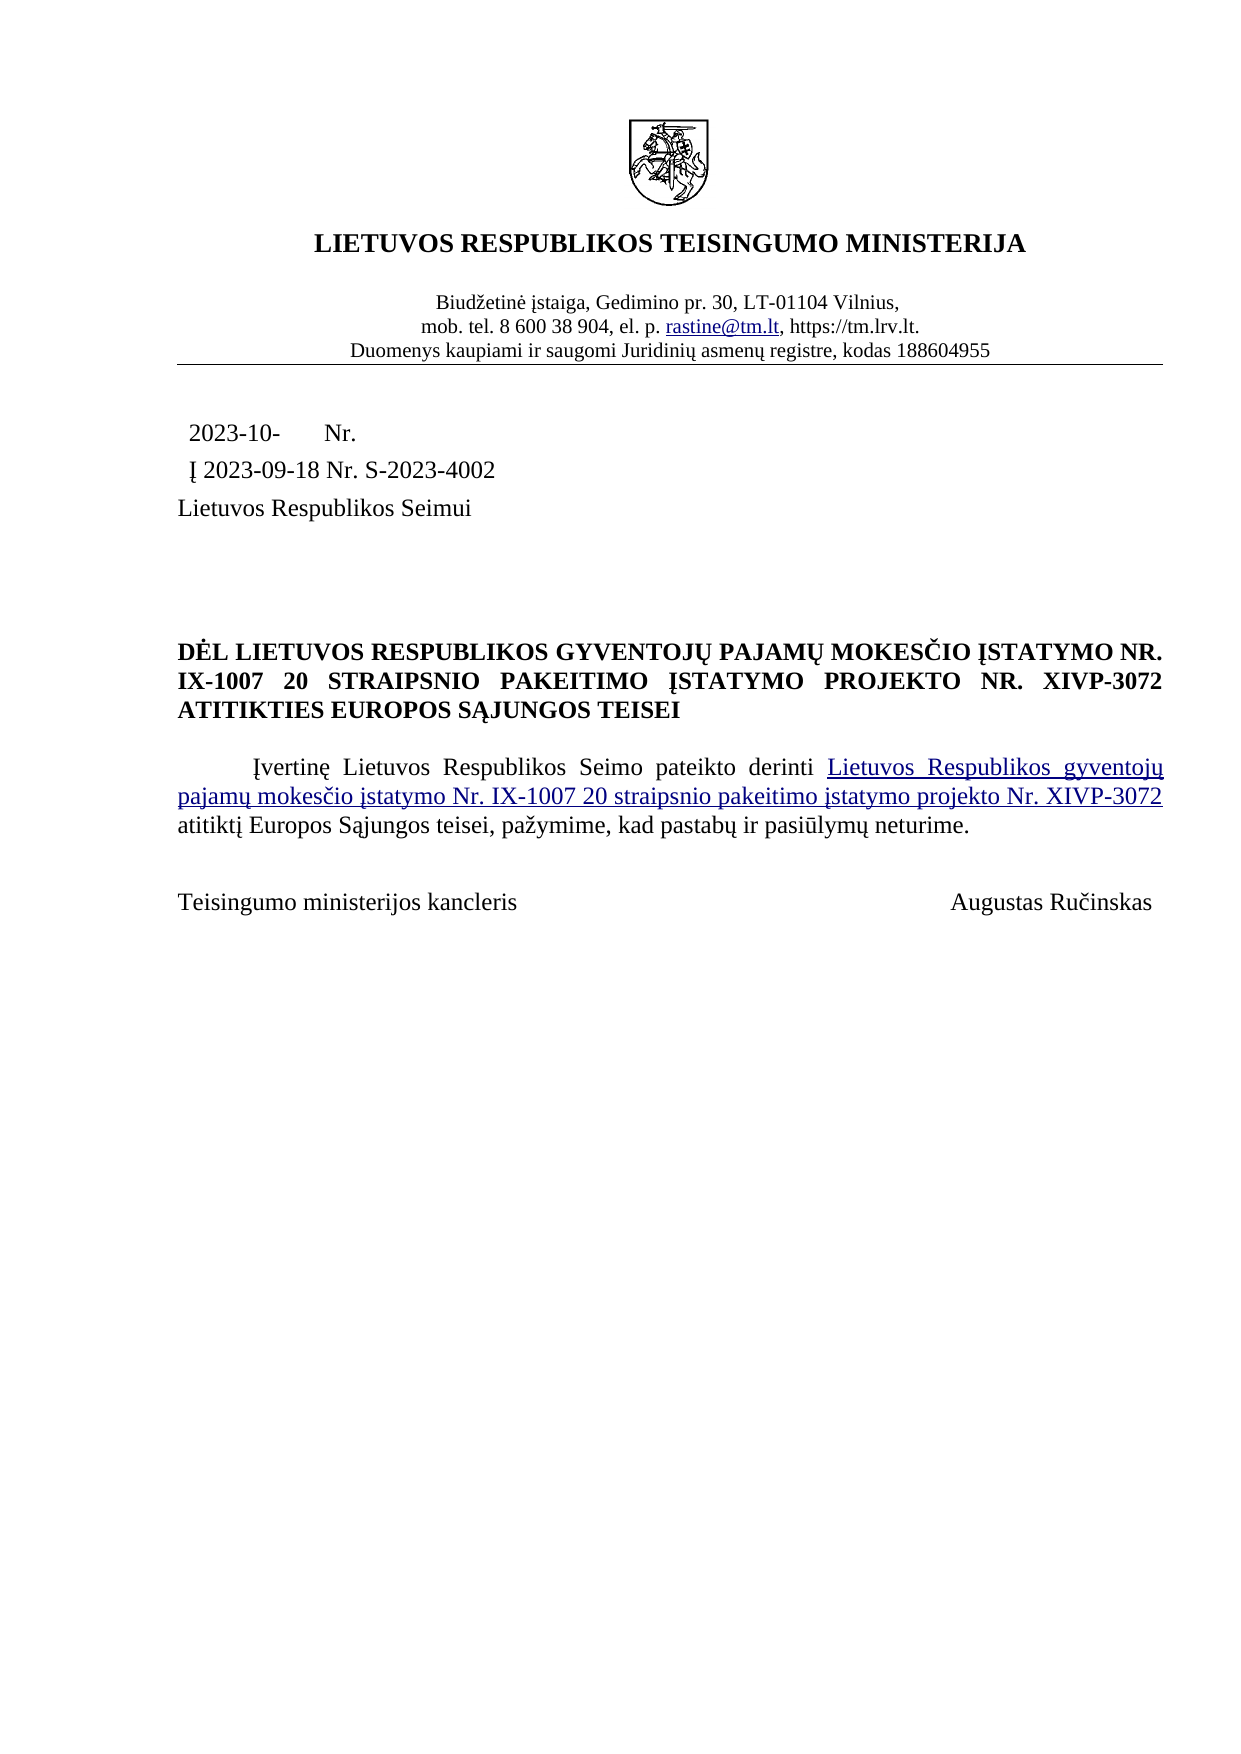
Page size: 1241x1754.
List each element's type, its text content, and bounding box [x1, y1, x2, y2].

table_header 2023-10- Nr. [177, 418, 674, 456]
text Lietuvos Respublikos Seimui [177, 493, 1130, 522]
text Įvertinę Lietuvos Respublikos Seimo pateikto derinti Lietuvos Respublikos gyventojų pajamų mokesčio įstatymo Nr. IX-1007 20 straipsnio pakeitimo įstatymo projekto Nr. XIVP-3072 [177, 752, 1163, 806]
text Dėl Lietuvos respublikos Gyventojų pajamų mokesčio įstatymo Nr. IX-1007 20 straipsnio pakeitimo įstatymo projekto Nr. XIVP-3072 ATITIKTIES EUROPOS SĄJUNGOS TEISEI [177, 637, 1163, 723]
table_cell Į 2023-09-18 Nr. S-2023-4002 [177, 456, 674, 493]
text atitiktį Europos Sąjungos teisei, pažymime, kad pastabų ir pasiūlymų neturime. [177, 807, 1163, 838]
table_header Augustas Ručinskas [852, 887, 1163, 944]
table_header Teisingumo ministerijos kancleris [177, 887, 579, 944]
table_header [579, 887, 852, 944]
